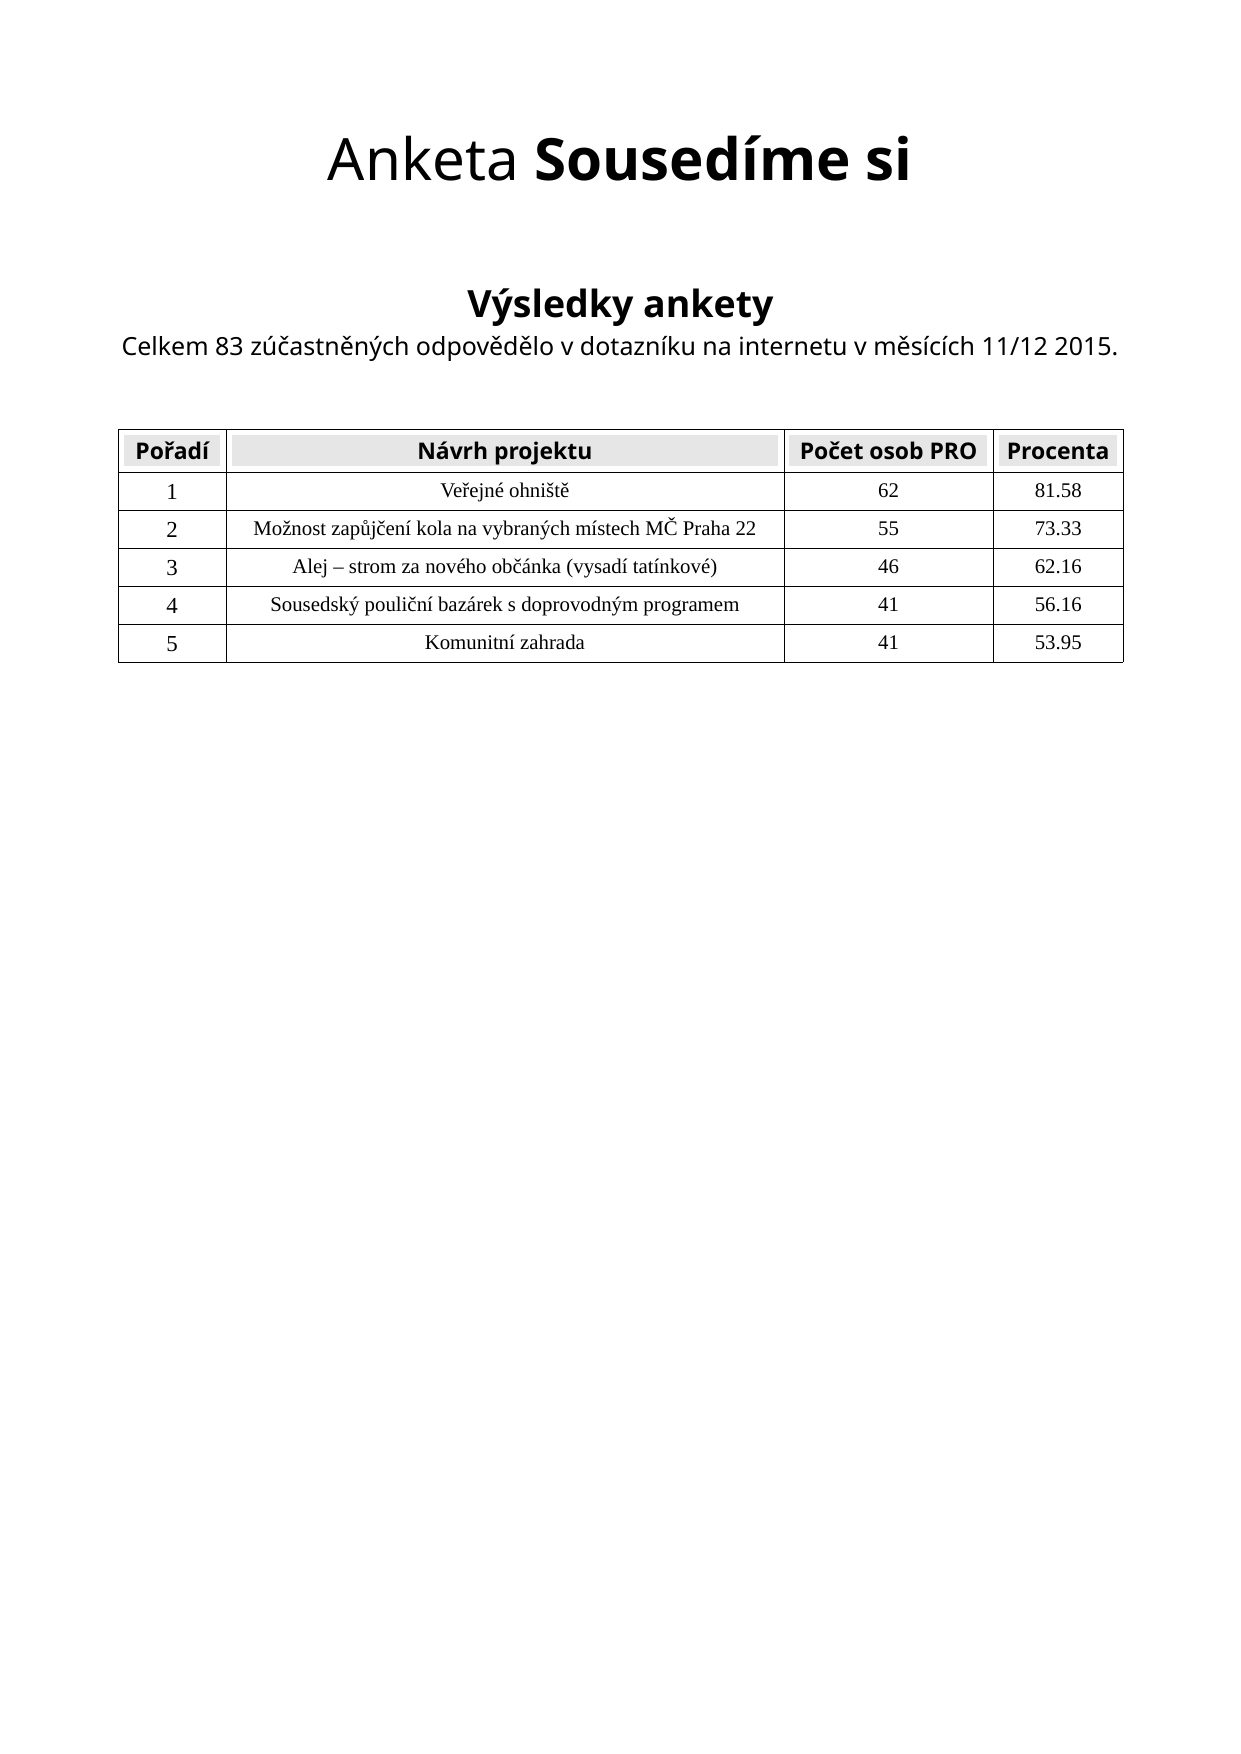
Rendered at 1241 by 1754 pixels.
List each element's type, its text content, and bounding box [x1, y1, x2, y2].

table_cell Komunitní zahrada [227, 625, 784, 662]
table_header Návrh projektu [227, 430, 784, 472]
table_cell 41 [785, 625, 993, 662]
table_cell 81,58 [994, 473, 1123, 510]
table_cell 1 [119, 473, 226, 510]
table_cell 2 [119, 511, 226, 548]
table_cell Veřejné ohniště [227, 473, 784, 510]
table_cell 3 [119, 549, 226, 586]
table_cell 62,16 [994, 549, 1123, 586]
table_cell 55 [785, 511, 993, 548]
table_cell Alej – strom za nového občánka (vysadí tatínkové) [227, 549, 784, 586]
table_cell 62 [785, 473, 993, 510]
table_cell 56,16 [994, 587, 1123, 624]
table_header Procenta [994, 430, 1123, 472]
table_header Pořadí [119, 430, 226, 472]
text Anketa Sousedíme si [118, 118, 1122, 198]
table_cell 5 [119, 625, 226, 662]
text Výsledky ankety [118, 277, 1122, 328]
table_cell 73,33 [994, 511, 1123, 548]
table_cell 53,95 [994, 625, 1123, 662]
text Celkem 83 zúčastněných odpovědělo v dotazníku na internetu v měsících 11/12 2015. [118, 328, 1122, 362]
table_cell 4 [119, 587, 226, 624]
table_cell Sousedský pouliční bazárek s doprovodným programem [227, 587, 784, 624]
table_header Počet osob PRO [785, 430, 993, 472]
table_cell Možnost zapůjčení kola na vybraných místech MČ Praha 22 [227, 511, 784, 548]
table_cell 41 [785, 587, 993, 624]
table_cell 46 [785, 549, 993, 586]
